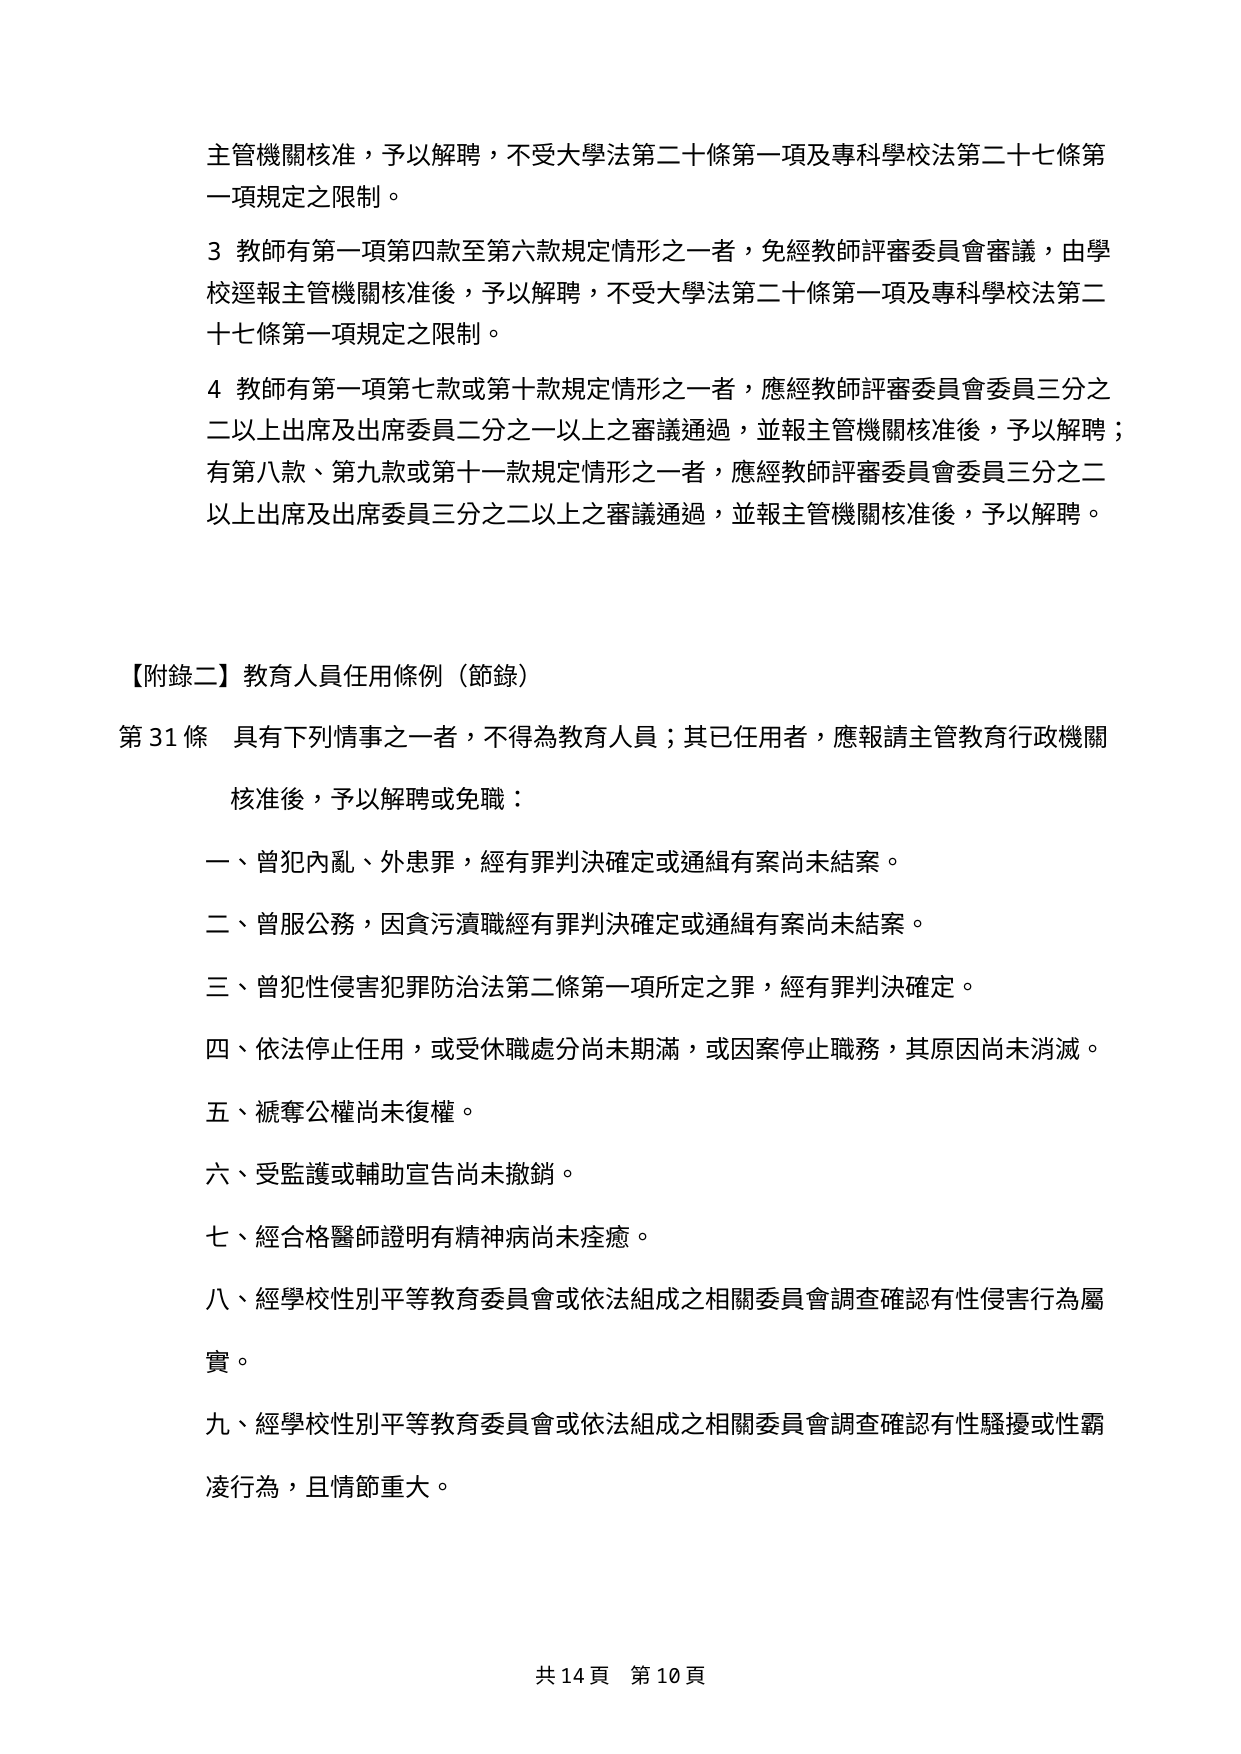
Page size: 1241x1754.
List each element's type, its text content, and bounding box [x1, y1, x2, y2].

text 4 教師有第一項第七款或第十款規定情形之一者，應經教師評審委員會委員三分之二以上出席及出席委員二分之一以上之審議通過，並報主管機關核准後，予以解聘；有第八款、第九款或第十一款規定情形之一者，應經教師評審委員會委員三分之二以上出席及出席委員三分之二以上之審議通過，並報主管機關核准後，予以解聘。 [207, 365, 1122, 531]
text 【附錄二】教育人員任用條例（節錄） [118, 652, 1122, 694]
text 第31條 具有下列情事之一者，不得為教育人員；其已任用者，應報請主管教育行政機關核准後，予以解聘或免職： [118, 694, 1122, 819]
text 三、曾犯性侵害犯罪防治法第二條第一項所定之罪，經有罪判決確定。 [206, 944, 1122, 1006]
text 九、經學校性別平等教育委員會或依法組成之相關委員會調查確認有性騷擾或性霸凌行為，且情節重大。 [206, 1381, 1122, 1506]
text 六、受監護或輔助宣告尚未撤銷。 [206, 1131, 1122, 1194]
text 四、依法停止任用，或受休職處分尚未期滿，或因案停止職務，其原因尚未消滅。 [206, 1006, 1122, 1069]
text 二、曾服公務，因貪污瀆職經有罪判決確定或通緝有案尚未結案。 [206, 881, 1122, 944]
text 一、曾犯內亂、外患罪，經有罪判決確定或通緝有案尚未結案。 [206, 819, 1122, 881]
text 五、褫奪公權尚未復權。 [206, 1069, 1122, 1131]
text 七、經合格醫師證明有精神病尚未痊癒。 [206, 1194, 1122, 1256]
text 主管機關核准，予以解聘，不受大學法第二十條第一項及專科學校法第二十七條第一項規定之限制。 [207, 131, 1122, 215]
text 3 教師有第一項第四款至第六款規定情形之一者，免經教師評審委員會審議，由學校逕報主管機關核准後，予以解聘，不受大學法第二十條第一項及專科學校法第二十七條第一項規定之限制。 [207, 227, 1122, 352]
text 八、經學校性別平等教育委員會或依法組成之相關委員會調查確認有性侵害行為屬實。 [206, 1256, 1122, 1381]
